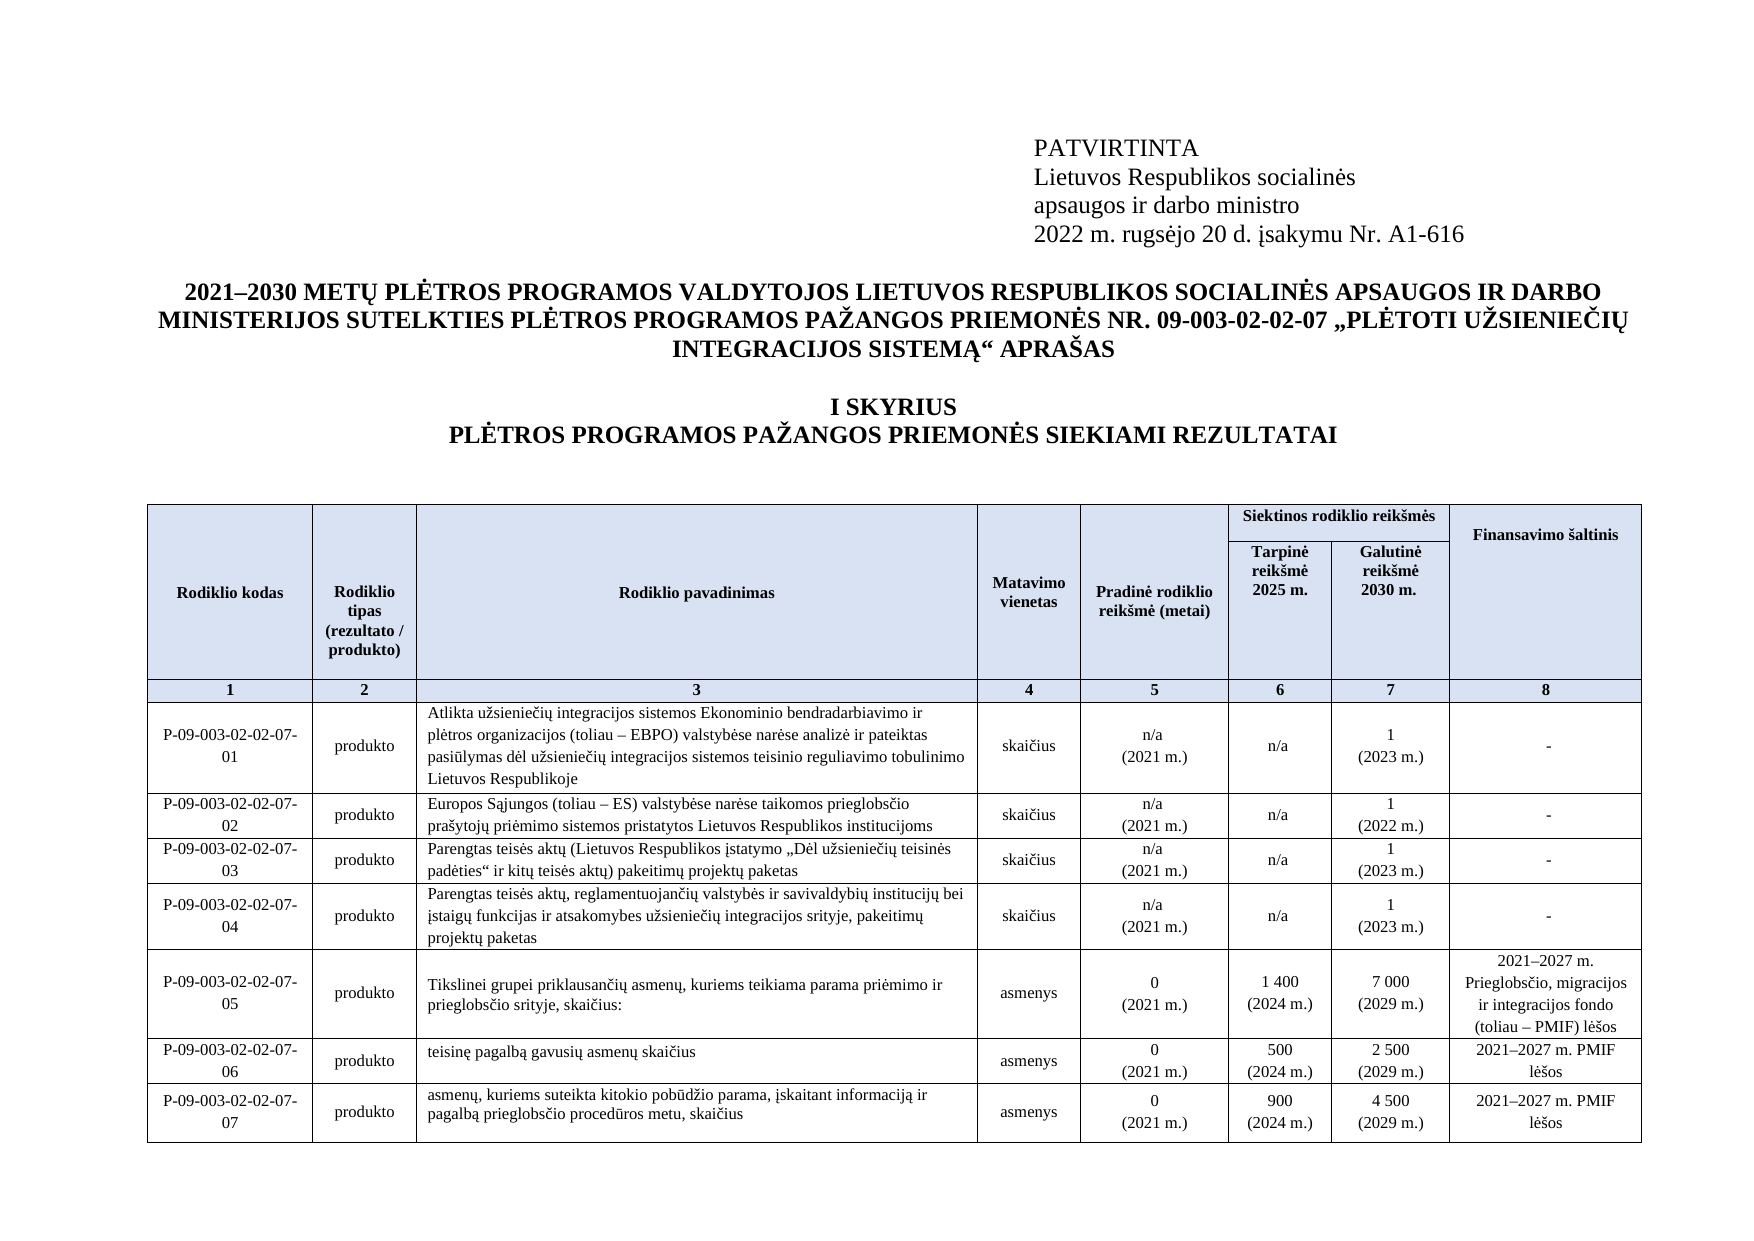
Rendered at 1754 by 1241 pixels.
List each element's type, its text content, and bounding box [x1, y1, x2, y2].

table_cell 1 (2023 m.) [1332, 703, 1449, 792]
table_cell skaičius [978, 839, 1080, 882]
table_cell 3 [417, 680, 977, 702]
table_cell 6 [1229, 680, 1331, 702]
table_cell 7 [1332, 680, 1449, 702]
table_cell - [1450, 703, 1641, 792]
text PLĖTROS PROGRAMOS PAŽANGOS PRIEMONĖS SIEKIAMI REZULTATAI [118, 420, 1668, 449]
table_cell produkto [313, 1039, 416, 1083]
table_cell n/a [1229, 884, 1331, 949]
table_cell 2021–2027 m. PMIF lėšos [1450, 1039, 1641, 1083]
table_cell - [1450, 839, 1641, 882]
table_cell 0 (2021 m.) [1081, 1039, 1228, 1083]
table_cell produkto [313, 703, 416, 792]
table_cell 900 (2024 m.) [1229, 1084, 1331, 1142]
table_cell P-09-003-02-02-07-05 [148, 950, 312, 1038]
table_cell asmenų, kuriems suteikta kitokio pobūdžio parama, įskaitant informaciją ir pagalbą prieglobsčio procedūros metu, skaičius [417, 1084, 977, 1142]
table_cell Galutinė reikšmė 2030 m. [1332, 542, 1449, 679]
table_cell 0 (2021 m.) [1081, 1084, 1228, 1142]
table_cell - [1450, 794, 1641, 837]
table_cell asmenys [978, 950, 1080, 1038]
table_cell 4 [978, 680, 1080, 702]
table_header Rodiklio pavadinimas [417, 505, 977, 679]
table_cell skaičius [978, 884, 1080, 949]
table_cell asmenys [978, 1084, 1080, 1142]
table_cell produkto [313, 884, 416, 949]
table_cell skaičius [978, 794, 1080, 837]
text 2022 m. rugsėjo 20 d. įsakymu Nr. A1-616 [1034, 219, 1668, 248]
table_cell 7 000 (2029 m.) [1332, 950, 1449, 1038]
table_header Rodiklio kodas [148, 505, 312, 679]
table_cell Parengtas teisės aktų, reglamentuojančių valstybės ir savivaldybių institucijų bei įstaigų funkcijas ir atsakomybes užsieniečių integracijos srityje, pakeitimų projektų paketas [417, 884, 977, 949]
table_cell - [1450, 884, 1641, 949]
table_cell Atlikta užsieniečių integracijos sistemos Ekonominio bendradarbiavimo ir plėtros organizacijos (toliau – EBPO) valstybėse narėse analizė ir pateiktas pasiūlymas dėl užsieniečių integracijos sistemos teisinio reguliavimo tobulinimo Lietuvos Respublikoje [417, 703, 977, 792]
table_cell P-09-003-02-02-07-06 [148, 1039, 312, 1083]
table_cell Tarpinė reikšmė 2025 m. [1229, 542, 1331, 679]
table_cell 4 500 (2029 m.) [1332, 1084, 1449, 1142]
table_cell 1 400 (2024 m.) [1229, 950, 1331, 1038]
table_cell 2021–2027 m. PMIF lėšos [1450, 1084, 1641, 1142]
table_cell n/a [1229, 839, 1331, 882]
table_cell produkto [313, 1084, 416, 1142]
table_cell 1 [148, 680, 312, 702]
table_header Siektinos rodiklio reikšmės [1229, 505, 1449, 541]
table_cell 2021–2027 m. Prieglobsčio, migracijos ir integracijos fondo (toliau – PMIF) lėšos [1450, 950, 1641, 1038]
table_cell produkto [313, 950, 416, 1038]
table_cell 0 (2021 m.) [1081, 950, 1228, 1038]
table_cell 1 (2023 m.) [1332, 884, 1449, 949]
table_header Pradinė rodiklio reikšmė (metai) [1081, 505, 1228, 679]
table_cell P-09-003-02-02-07-07 [148, 1084, 312, 1142]
table_cell skaičius [978, 703, 1080, 792]
text PATVIRTINTA [1034, 133, 1668, 162]
table_cell teisinę pagalbą gavusių asmenų skaičius [417, 1039, 977, 1083]
table_cell Europos Sąjungos (toliau – ES) valstybėse narėse taikomos prieglobsčio prašytojų priėmimo sistemos pristatytos Lietuvos Respublikos institucijoms [417, 794, 977, 837]
table_cell n/a (2021 m.) [1081, 839, 1228, 882]
table_cell asmenys [978, 1039, 1080, 1083]
table_header Matavimo vienetas [978, 505, 1080, 679]
table_cell n/a [1229, 794, 1331, 837]
table_cell 2 [313, 680, 416, 702]
table_cell 8 [1450, 680, 1641, 702]
table_cell Parengtas teisės aktų (Lietuvos Respublikos įstatymo „Dėl užsieniečių teisinės padėties“ ir kitų teisės aktų) pakeitimų projektų paketas [417, 839, 977, 882]
table_cell Tikslinei grupei priklausančių asmenų, kuriems teikiama parama priėmimo ir prieglobsčio srityje, skaičius: [417, 950, 977, 1038]
table_cell P-09-003-02-02-07-02 [148, 794, 312, 837]
table_cell 2 500 (2029 m.) [1332, 1039, 1449, 1083]
text Lietuvos Respublikos socialinės [1034, 162, 1668, 190]
table_cell 1 (2023 m.) [1332, 839, 1449, 882]
table_cell produkto [313, 794, 416, 837]
table_cell n/a (2021 m.) [1081, 884, 1228, 949]
table_cell P-09-003-02-02-07-01 [148, 703, 312, 792]
table_cell produkto [313, 839, 416, 882]
text 2021–2030 METŲ PLĖTROS PROGRAMOS VALDYTOJOS LIETUVOS RESPUBLIKOS SOCIALINĖS APSAUGOS IR DARBO MINISTERIJOS SUTELKTIES PLĖTROS PROGRAMOS PAŽANGOS PRIEMONĖS NR. 09-003-02-02-07 „PLĖTOTI UŽSIENIEČIŲ INTEGRACIJOS SISTEMĄ“ APRAŠAS [118, 277, 1668, 363]
table_cell 500 (2024 m.) [1229, 1039, 1331, 1083]
text apsaugos ir darbo ministro [1034, 190, 1668, 219]
table_cell n/a (2021 m.) [1081, 703, 1228, 792]
table_cell 5 [1081, 680, 1228, 702]
text I SKYRIUS [118, 392, 1668, 420]
table_cell P-09-003-02-02-07-04 [148, 884, 312, 949]
table_cell n/a (2021 m.) [1081, 794, 1228, 837]
table_cell 1 (2022 m.) [1332, 794, 1449, 837]
table_header Finansavimo šaltinis [1450, 505, 1641, 679]
table_cell P-09-003-02-02-07-03 [148, 839, 312, 882]
table_cell n/a [1229, 703, 1331, 792]
table_header Rodiklio tipas (rezultato / produkto) [313, 505, 416, 679]
